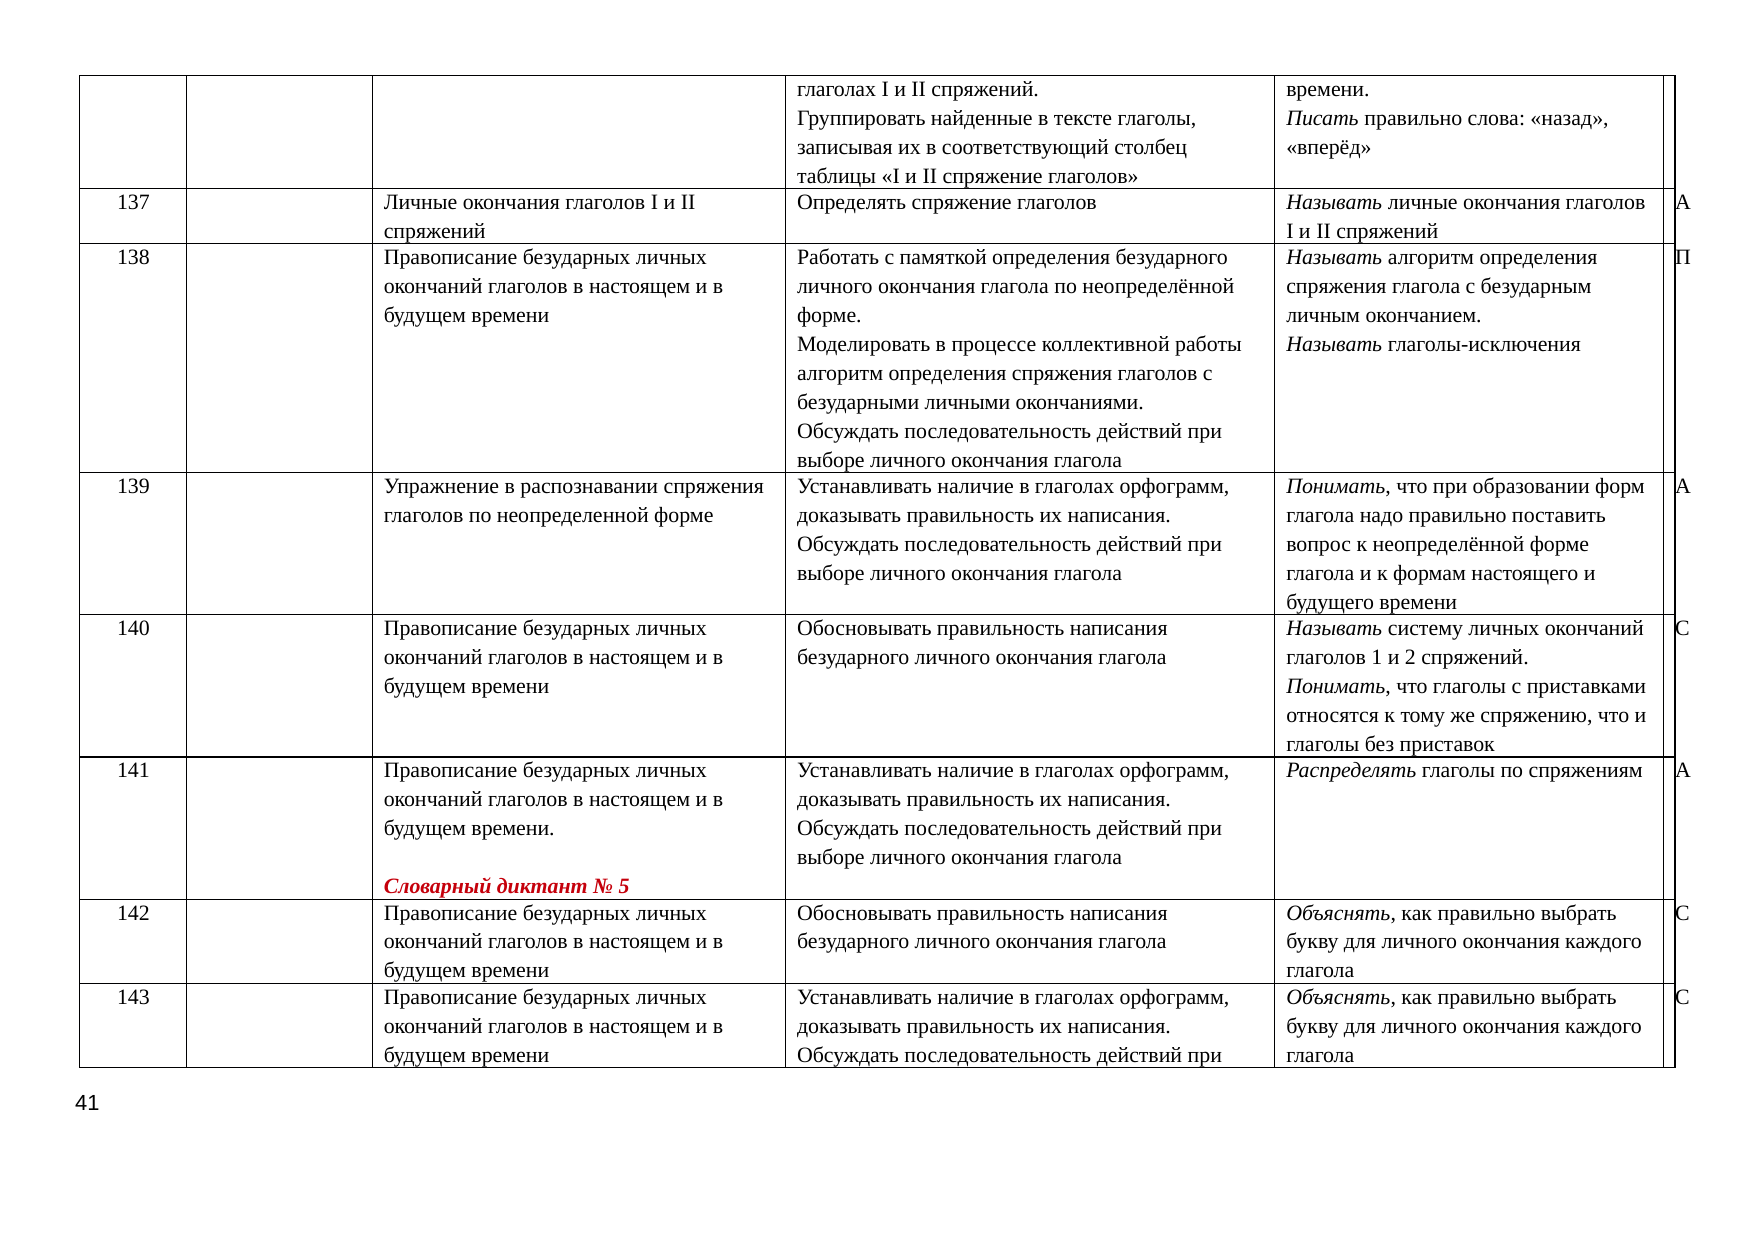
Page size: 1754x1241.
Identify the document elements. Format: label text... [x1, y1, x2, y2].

table_cell глаголах I и II спряжений. Группировать найденные в тексте глаголы, записывая их в соответствующий столбец таблицы «I и II спряжение глаголов» [786, 76, 1274, 188]
table_cell Обосновывать правильность написания безударного личного окончания глагола [786, 615, 1274, 756]
table_cell 142 [80, 900, 186, 983]
table_cell 137 [80, 189, 186, 243]
table_cell [187, 76, 372, 188]
table_cell 141 [80, 758, 186, 898]
table_cell 139 [80, 473, 186, 614]
table_cell Правописание безударных личных окончаний глаголов в настоящем и в будущем времени [373, 900, 785, 983]
table_cell [187, 900, 372, 983]
table_cell [373, 76, 785, 188]
table_cell [187, 189, 372, 243]
table_cell Устанавливать наличие в глаголах орфограмм, доказывать правильность их написания. Обсуждать последовательность действий при выборе личного окончания глагола [786, 758, 1274, 898]
table_cell [80, 76, 186, 188]
table_cell Устанавливать наличие в глаголах орфограмм, доказывать правильность их написания. Обсуждать последовательность действий при выборе личного окончания глагола [786, 473, 1274, 614]
table_cell Объяснять, как правильно выбрать букву для личного окончания каждого глагола [1275, 900, 1663, 983]
table_cell Объяснять, как правильно выбрать букву для личного окончания каждого глагола [1275, 984, 1663, 1067]
table_cell [187, 984, 372, 1067]
table_cell Называть систему личных окончаний глаголов 1 и 2 спряжений. Понимать, что глаголы с приставками относятся к тому же спряжению, что и глаголы без приставок [1275, 615, 1663, 756]
table_cell 140 [80, 615, 186, 756]
table_cell времени. Писать правильно слова: «назад», «вперёд» [1275, 76, 1663, 188]
table_cell Работать с памяткой определения безударного личного окончания глагола по неопределённой форме. Моделировать в процессе коллективной работы алгоритм определения спряжения глаголов с безударными личными окончаниями. Обсуждать последовательность действий при выборе личного окончания глагола [786, 244, 1274, 472]
table_cell Распределять глаголы по спряжениям [1275, 758, 1663, 898]
table_cell Понимать, что при образовании форм глагола надо правильно поставить вопрос к неопределённой форме глагола и к формам настоящего и будущего времени [1275, 473, 1663, 614]
table_cell Определять спряжение глаголов [786, 189, 1274, 243]
table_cell Правописание безударных личных окончаний глаголов в настоящем и в будущем времени [373, 615, 785, 756]
table_cell Называть алгоритм определения спряжения глагола с безударным личным окончанием. Называть глаголы-исключения [1275, 244, 1663, 472]
table_cell Устанавливать наличие в глаголах орфограмм, доказывать правильность их написания. Обсуждать последовательность действий при [786, 984, 1274, 1067]
table_cell Правописание безударных личных окончаний глаголов в настоящем и в будущем времени [373, 984, 785, 1067]
table_cell 143 [80, 984, 186, 1067]
table_cell Упражнение в распознавании спряжения глаголов по неопределенной форме [373, 473, 785, 614]
table_cell Правописание безударных личных окончаний глаголов в настоящем и в будущем времени. Словарный диктант № 5 [373, 758, 785, 898]
table_cell Правописание безударных личных окончаний глаголов в настоящем и в будущем времени [373, 244, 785, 472]
table_cell Обосновывать правильность написания безударного личного окончания глагола [786, 900, 1274, 983]
table_cell Называть личные окончания глаголов I и II спряжений [1275, 189, 1663, 243]
table_cell [187, 615, 372, 756]
table_cell [187, 758, 372, 898]
table_cell 138 [80, 244, 186, 472]
table_cell [187, 473, 372, 614]
table_cell [187, 244, 372, 472]
table_cell Личные окончания глаголов I и II спряжений [373, 189, 785, 243]
